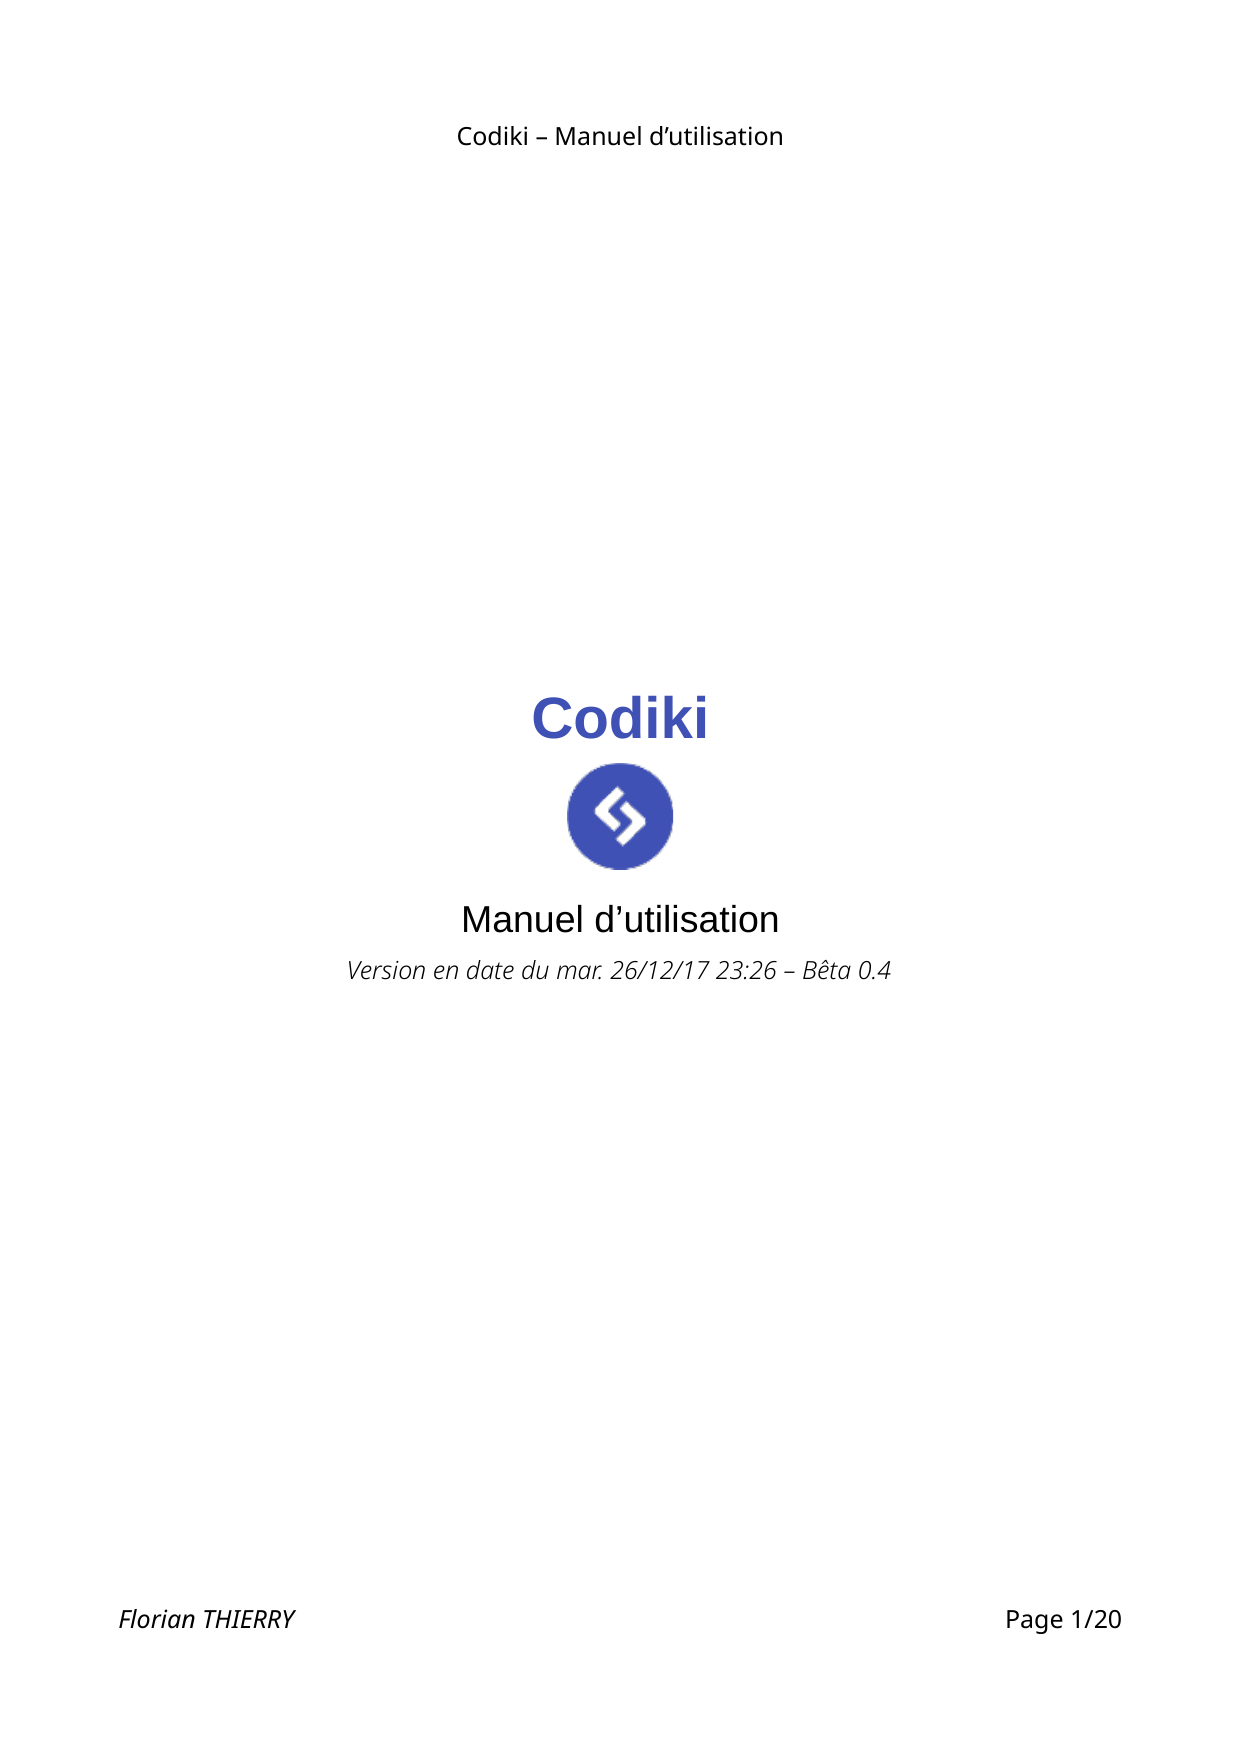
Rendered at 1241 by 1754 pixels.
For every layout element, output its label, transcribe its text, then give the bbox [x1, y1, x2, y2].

text Version en date du mar. 26/12/17 23:26 – Bêta 0.4 [118, 952, 1122, 986]
title Codiki [118, 684, 1122, 751]
picture [567, 763, 674, 870]
subtitle Manuel d’utilisation [118, 897, 1122, 940]
